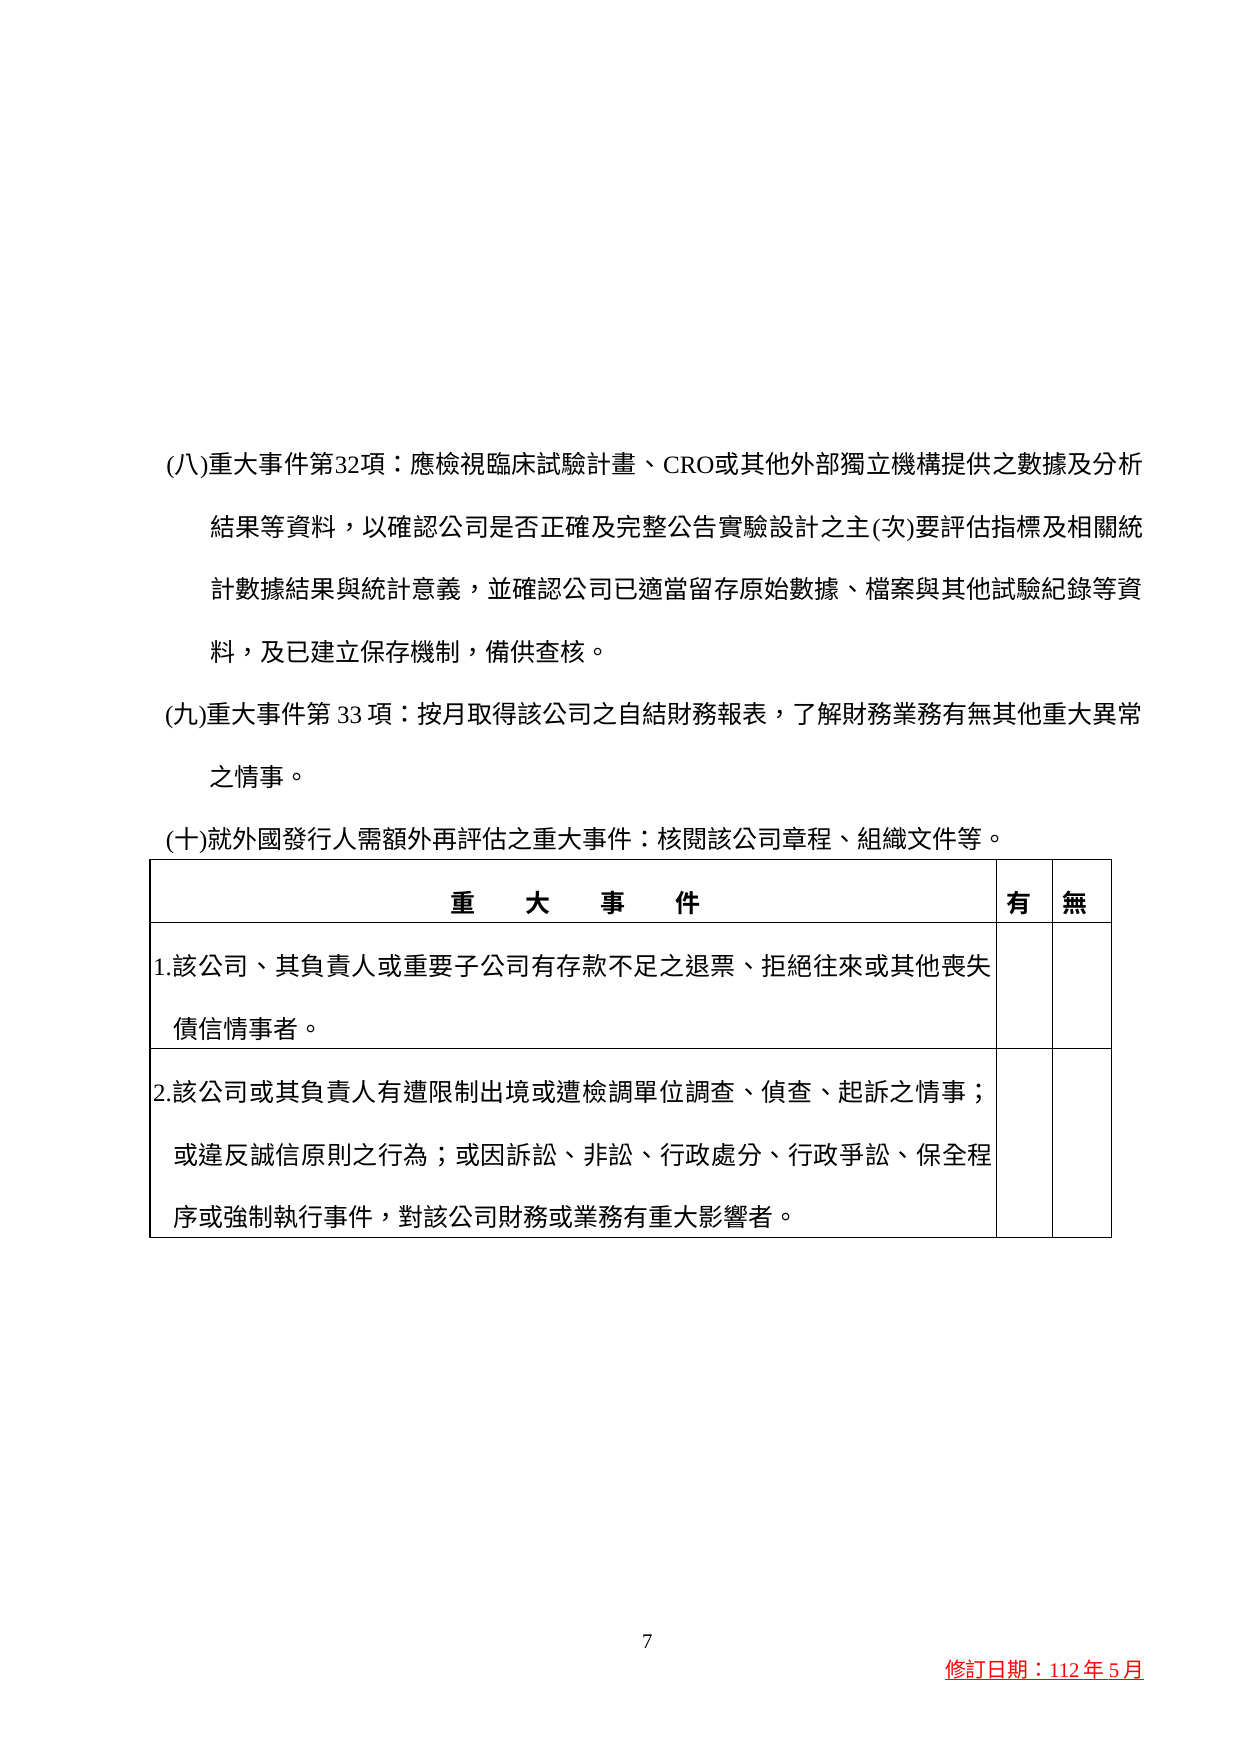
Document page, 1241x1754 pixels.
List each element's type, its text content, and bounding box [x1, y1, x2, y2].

text (十)就外國發行人需額外再評估之重大事件：核閱該公司章程、組織文件等。 [136, 796, 1144, 859]
table_header 有 [997, 860, 1052, 922]
text (九)重大事件第33項：按月取得該公司之自結財務報表，了解財務業務有無其他重大異常之情事。 [165, 671, 1144, 796]
table_cell [997, 923, 1052, 1048]
table_cell 1.該公司、其負責人或重要子公司有存款不足之退票、拒絕往來或其他喪失債信情事者。 [151, 923, 996, 1048]
table_cell [997, 1049, 1052, 1237]
table_header 重 大 事 件 [151, 860, 996, 922]
table_cell [1053, 1049, 1111, 1237]
text (八)重大事件第32項：應檢視臨床試驗計畫、CRO或其他外部獨立機構提供之數據及分析結果等資料，以確認公司是否正確及完整公告實驗設計之主(次)要評估指標及相關統計數據結果與統計意義，並確認公司已適當留存原始數據、檔案與其他試驗紀錄等資料，及已建立保存機制，備供查核。 [166, 421, 1144, 671]
table_cell 2.該公司或其負責人有遭限制出境或遭檢調單位調查、偵查、起訴之情事；或違反誠信原則之行為；或因訴訟、非訟、行政處分、行政爭訟、保全程序或強制執行事件，對該公司財務或業務有重大影響者。 [151, 1049, 996, 1237]
table_cell [1053, 923, 1111, 1048]
table_header 無 [1053, 860, 1111, 922]
